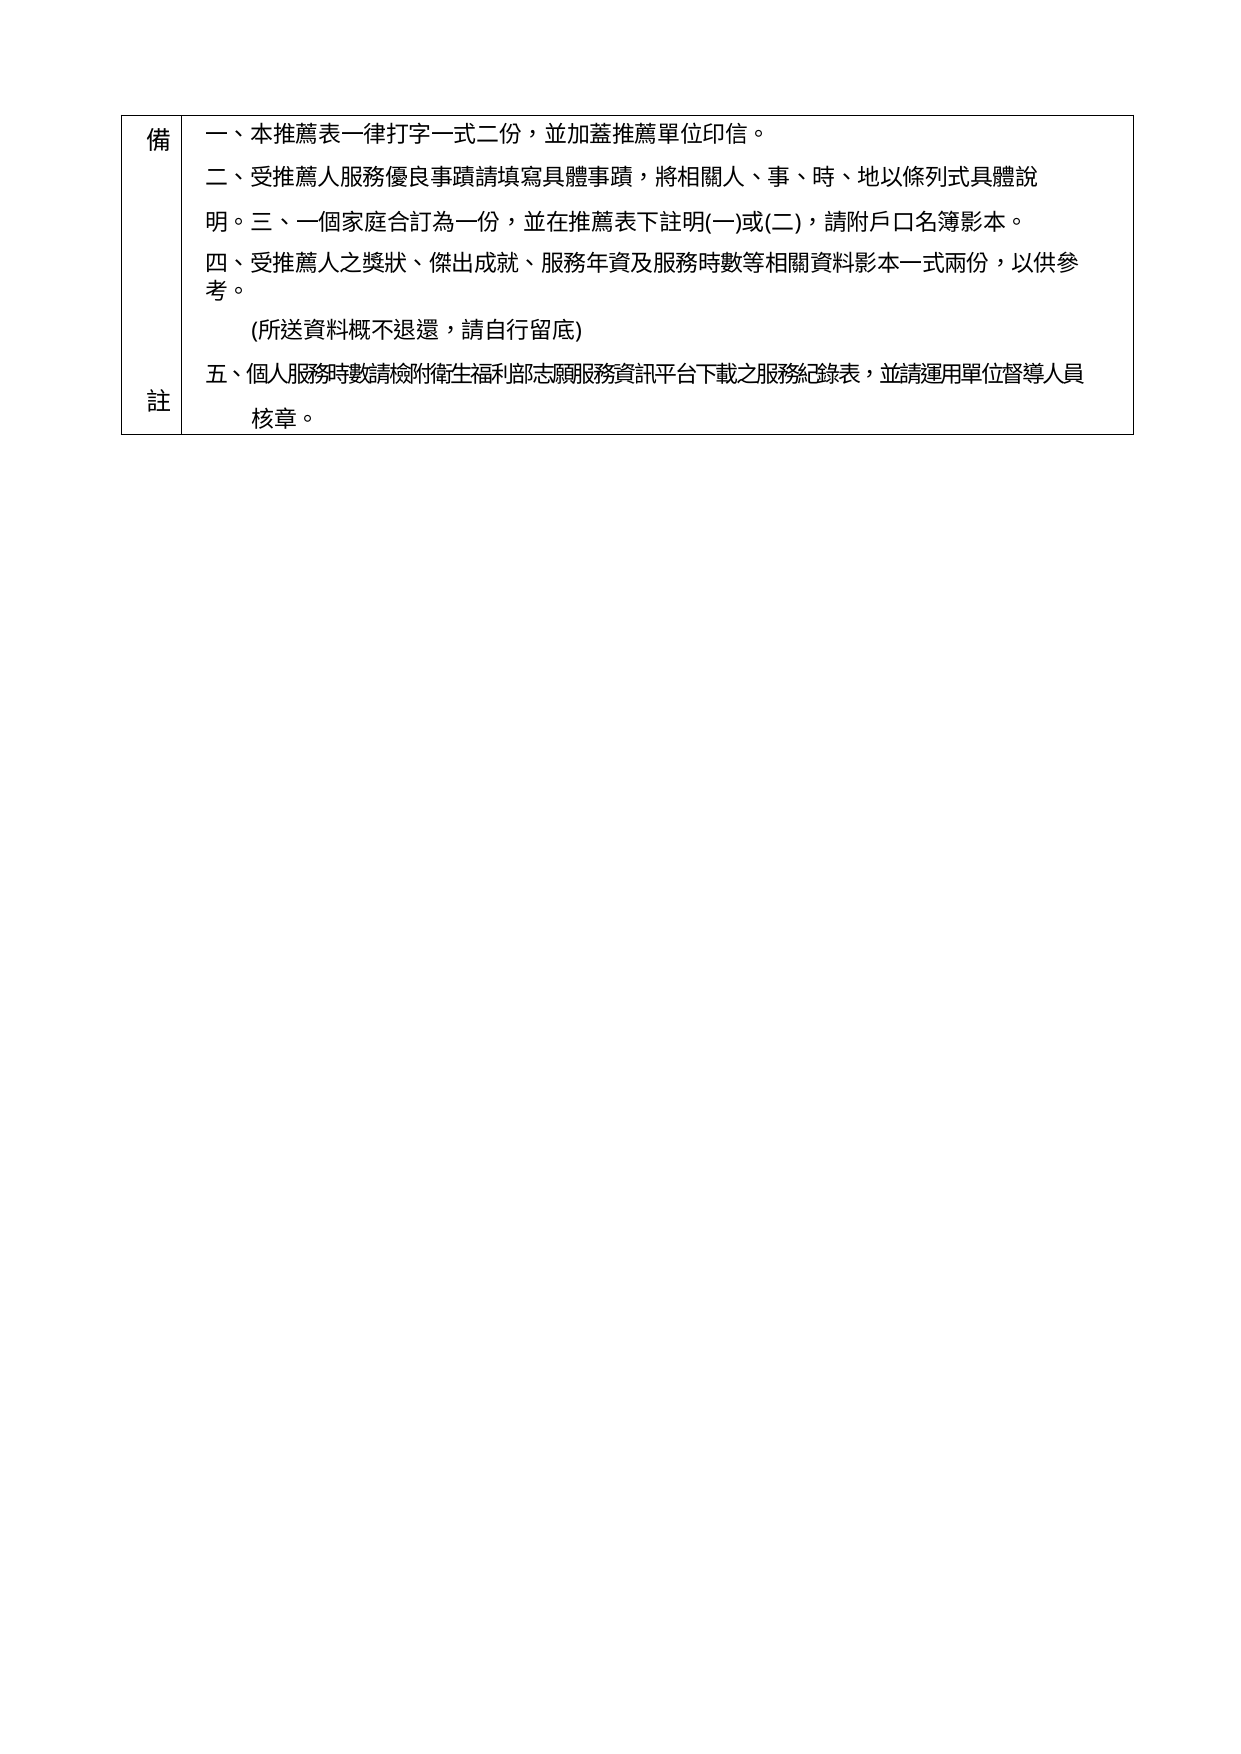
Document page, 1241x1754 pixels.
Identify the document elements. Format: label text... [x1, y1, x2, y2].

table_cell 一、本推薦表一律打字一式二份，並加蓋推薦單位印信。 二、受推薦人服務優良事蹟請填寫具體事蹟，將相關人、事、時、地以條列式具體說明。三、一個家庭合訂為一份，並在推薦表下註明(一)或(二)，請附戶口名簿影本。 四、受推薦人之獎狀、傑出成就、服務年資及服務時數等相關資料影本一式兩份，以供參考。 (所送資料概不退還，請自行留底) 五、個人服務時數請檢附衛生福利部志願服務資訊平台下載之服務紀錄表，並請運用單位督導人員核章。 [182, 116, 1133, 434]
table_cell 備 註 [122, 116, 181, 434]
